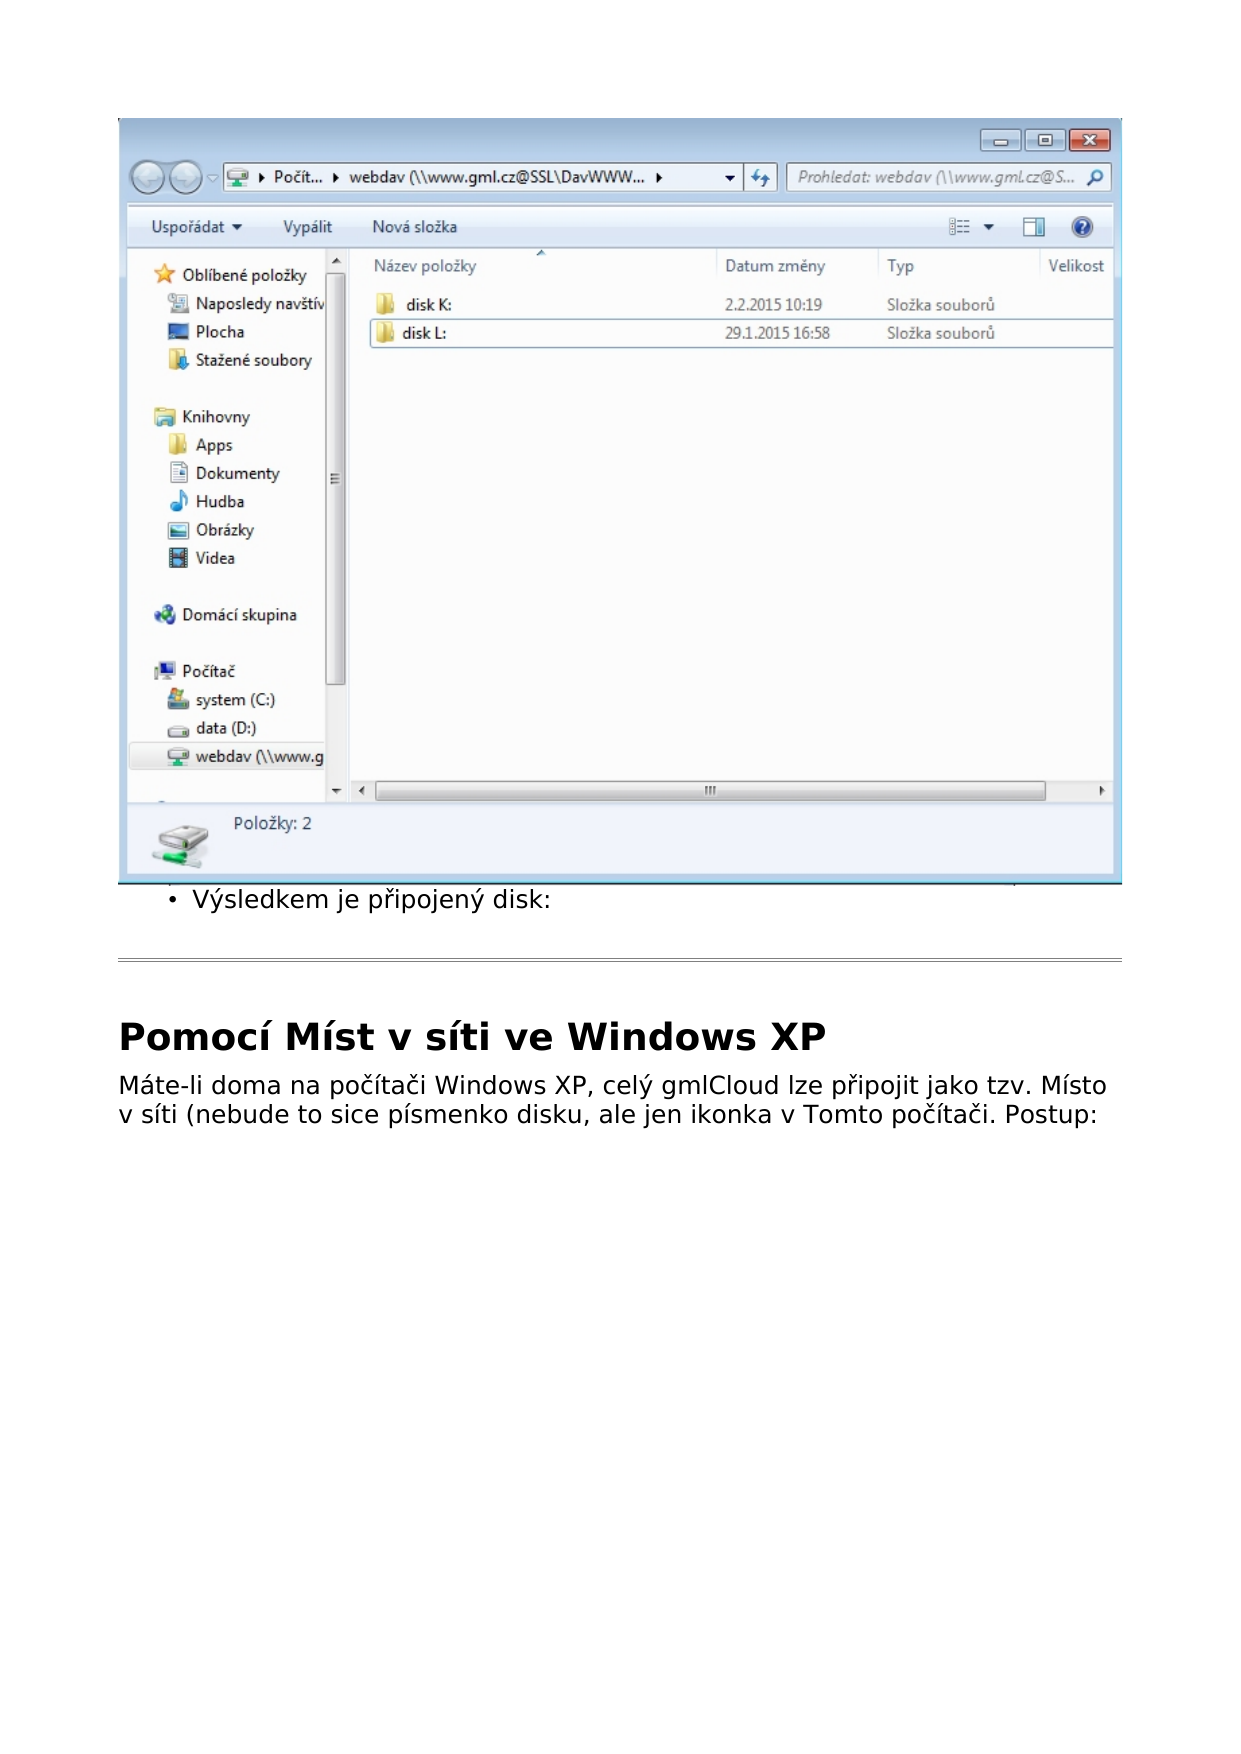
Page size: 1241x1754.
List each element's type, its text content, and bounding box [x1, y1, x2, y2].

list Výsledkem je připojený disk: [177, 886, 1122, 914]
subtitle Pomocí Míst v síti ve Windows XP [118, 1015, 1122, 1059]
picture [118, 118, 1123, 886]
text Máte-li doma na počítači Windows XP, celý gmlCloud lze připojit jako tzv. Místo v síti (nebude to sice písmenko disku, ale jen ikonka v Tomto počítači. Postup: [118, 1071, 1122, 1130]
